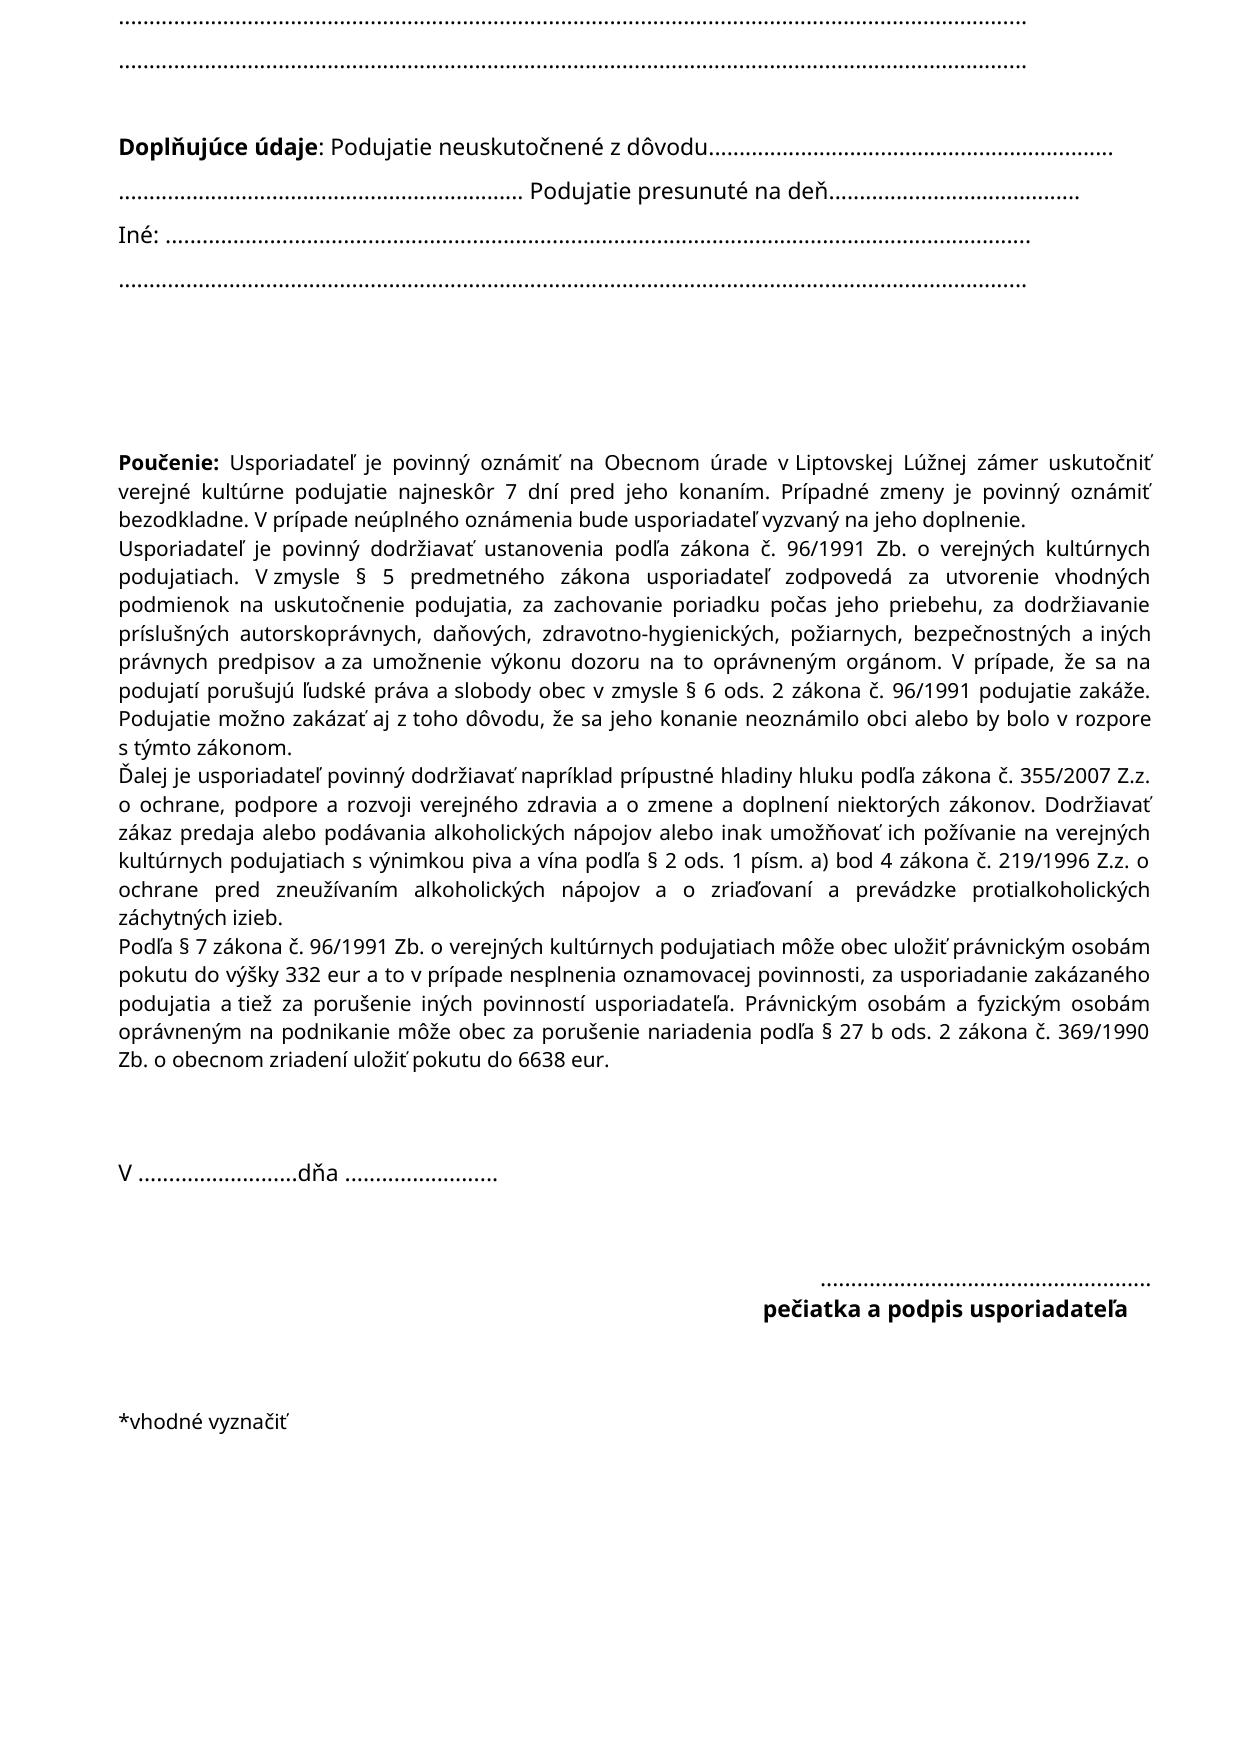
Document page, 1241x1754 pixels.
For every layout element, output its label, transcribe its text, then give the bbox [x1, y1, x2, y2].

text .................................................................................................................................................... [118, 44, 1152, 75]
text Poučenie: Usporiadateľ je povinný oznámiť na Obecnom úrade v Liptovskej Lúžnej zámer uskutočniť verejné kultúrne podujatie najneskôr 7 dní pred jeho konaním. Prípadné zmeny je povinný oznámiť bezodkladne. V prípade neúplného oznámenia bude usporiadateľ vyzvaný na jeho doplnenie. [118, 448, 1152, 534]
text Iné: ............................................................................................................................................. [118, 219, 1152, 250]
text .................................................................. Podujatie presunuté na deň......................................... [118, 175, 1152, 206]
text .................................................................................................................................................... [118, 262, 1152, 294]
text pečiatka a podpis usporiadateľa [118, 1293, 1152, 1324]
text .................................................................................................................................................... [118, 0, 1152, 31]
text Doplňujúce údaje: Podujatie neuskutočnené z dôvodu.................................................................. [118, 131, 1152, 162]
text *vhodné vyznačiť [118, 1407, 1152, 1436]
text Usporiadateľ je povinný dodržiavať ustanovenia podľa zákona č. 96/1991 Zb. o verejných kultúrnych podujatiach. V zmysle § 5 predmetného zákona usporiadateľ zodpovedá za utvorenie vhodných podmienok na uskutočnenie podujatia, za zachovanie poriadku počas jeho priebehu, za dodržiavanie príslušných autorskoprávnych, daňových, zdravotno-hygienických, požiarnych, bezpečnostných a iných právnych predpisov a za umožnenie výkonu dozoru na to oprávneným orgánom. V prípade, že sa na podujatí porušujú ľudské práva a slobody obec v zmysle § 6 ods. 2 zákona č. 96/1991 podujatie zakáže. Podujatie možno zakázať aj z toho dôvodu, že sa jeho konanie neoznámilo obci alebo by bolo v rozpore s týmto zákonom. [118, 534, 1152, 761]
text V ..........................dňa ......................... [118, 1157, 1152, 1189]
text ...................................................... [118, 1262, 1152, 1293]
text Ďalej je usporiadateľ povinný dodržiavať napríklad prípustné hladiny hluku podľa zákona č. 355/2007 Z.z. o ochrane, podpore a rozvoji verejného zdravia a o zmene a doplnení niektorých zákonov. Dodržiavať zákaz predaja alebo podávania alkoholických nápojov alebo inak umožňovať ich požívanie na verejných kultúrnych podujatiach s výnimkou piva a vína podľa § 2 ods. 1 písm. a) bod 4 zákona č. 219/1996 Z.z. o ochrane pred zneužívaním alkoholických nápojov a o zriaďovaní a prevádzke protialkoholických záchytných izieb. [118, 761, 1152, 932]
text Podľa § 7 zákona č. 96/1991 Zb. o verejných kultúrnych podujatiach môže obec uložiť právnickým osobám pokutu do výšky 332 eur a to v prípade nesplnenia oznamovacej povinnosti, za usporiadanie zakázaného podujatia a tiež za porušenie iných povinností usporiadateľa. Právnickým osobám a fyzickým osobám oprávneným na podnikanie môže obec za porušenie nariadenia podľa § 27 b ods. 2 zákona č. 369/1990 Zb. o obecnom zriadení uložiť pokutu do 6638 eur. [118, 932, 1152, 1074]
